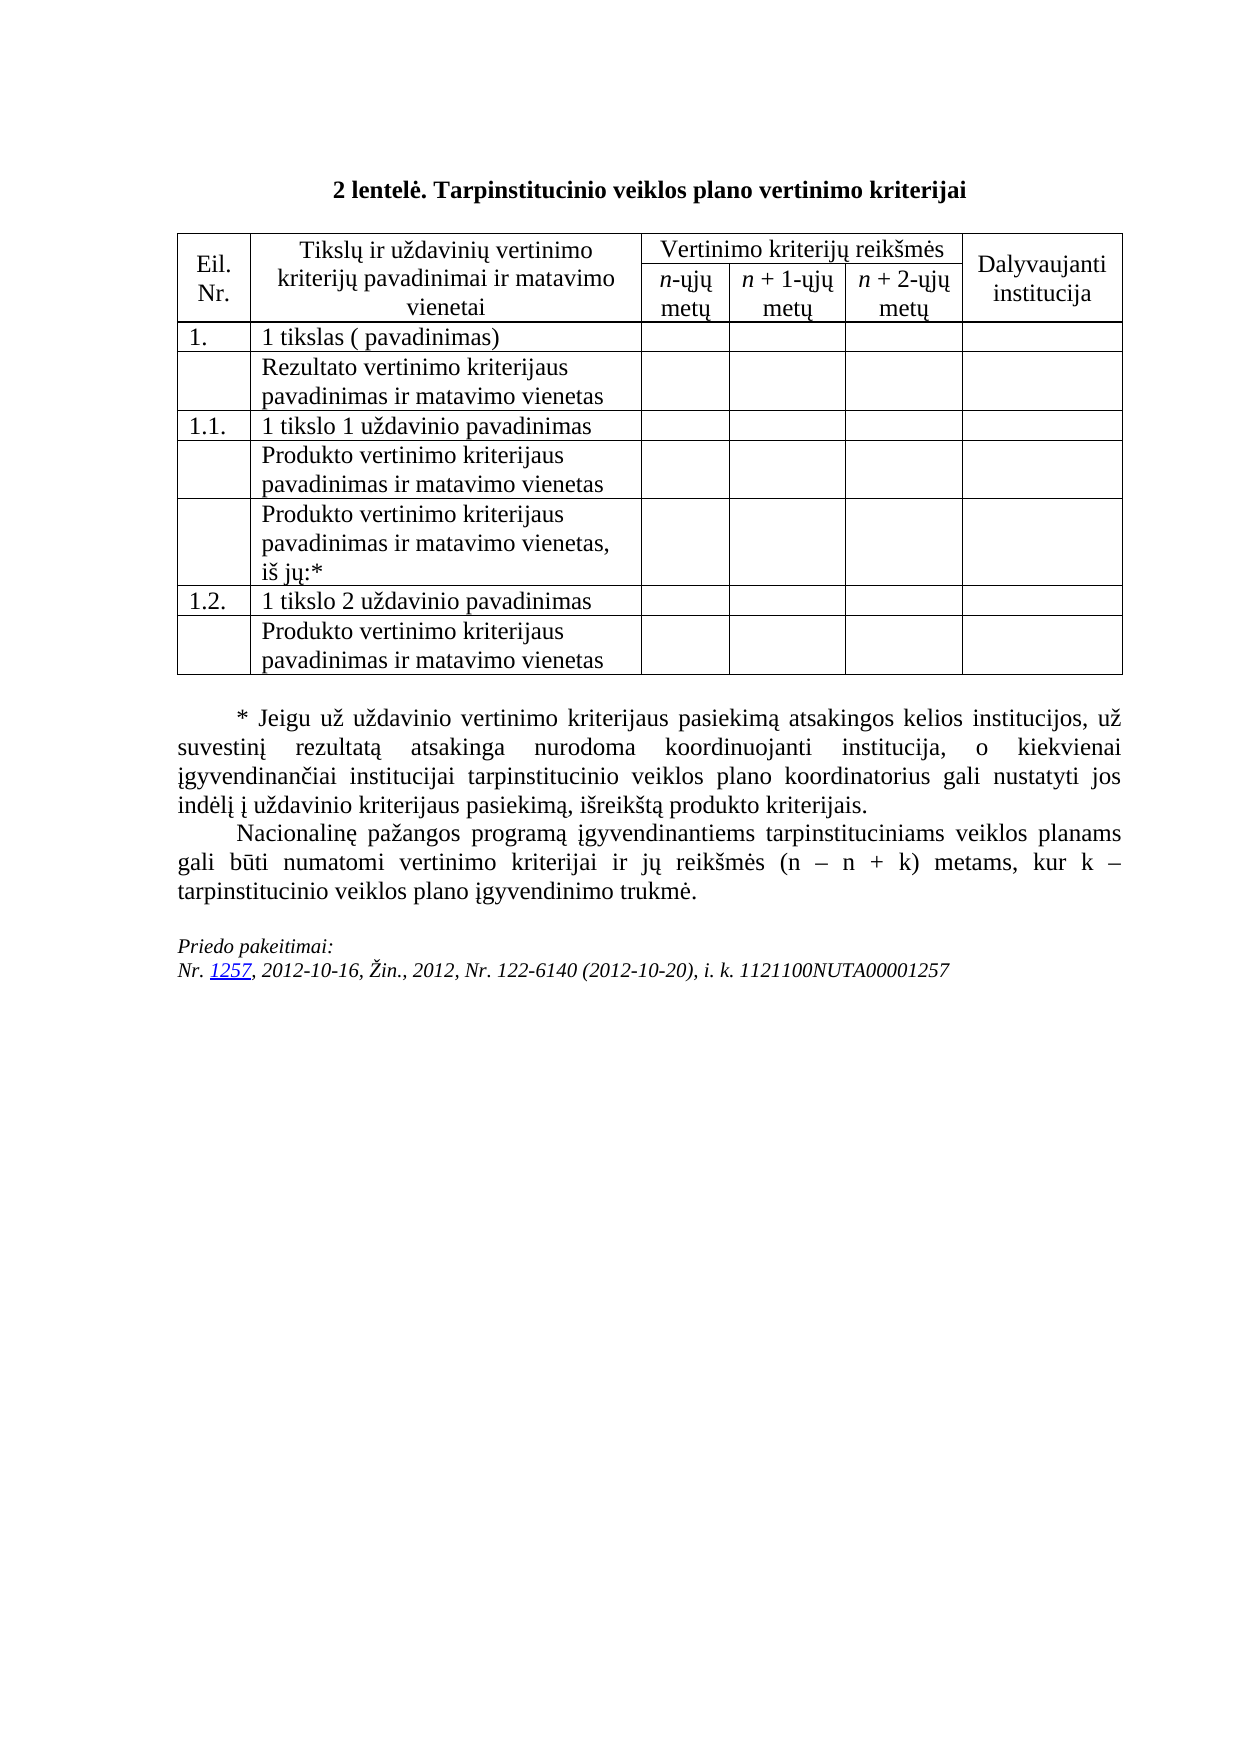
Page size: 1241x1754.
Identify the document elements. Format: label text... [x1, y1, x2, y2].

table_cell [963, 499, 1122, 585]
table_cell [730, 352, 845, 410]
table_cell [963, 323, 1122, 351]
table_cell [846, 352, 962, 410]
table_cell [730, 586, 845, 615]
table_cell [642, 441, 729, 498]
table_cell [642, 586, 729, 615]
table_header Dalyvaujanti institucija [963, 234, 1122, 321]
table_cell [178, 499, 250, 585]
table_cell [178, 352, 250, 410]
table_cell [642, 499, 729, 585]
table_cell [642, 411, 729, 439]
text Nacionalinę pažangos programą įgyvendinantiems tarpinstituciniams veiklos planams gali būti numatomi vertinimo kriterijai ir jų reikšmės (n – n + k) metams, kur k – tarpinstitucinio veiklos plano įgyvendinimo trukmė. [177, 818, 1122, 905]
table_cell n + 1-ųjų metų [730, 264, 845, 321]
text 2 lentelė. Tarpinstitucinio veiklos plano vertinimo kriterijai [177, 176, 1122, 204]
table_cell 1.1. [178, 411, 250, 439]
table_cell [642, 323, 729, 351]
table_header Tikslų ir uždavinių vertinimo kriterijų pavadinimai ir matavimo vienetai [251, 234, 641, 321]
table_cell [963, 586, 1122, 615]
table_cell [846, 616, 962, 674]
table_cell [730, 323, 845, 351]
table_cell Produkto vertinimo kriterijaus pavadinimas ir matavimo vienetas [251, 616, 641, 674]
table_cell [963, 411, 1122, 439]
table_cell [846, 411, 962, 439]
table_cell [730, 616, 845, 674]
table_cell n-ųjų metų [642, 264, 729, 321]
table_cell [730, 499, 845, 585]
table_cell Produkto vertinimo kriterijaus pavadinimas ir matavimo vienetas [251, 441, 641, 498]
table_cell [963, 352, 1122, 410]
text Nr. 1257, 2012-10-16, Žin., 2012, Nr. 122-6140 (2012-10-20), i. k. 1121100NUTA00001257 [177, 958, 1122, 982]
text * Jeigu už uždavinio vertinimo kriterijaus pasiekimą atsakingos kelios institucijos, už suvestinį rezultatą atsakinga nurodoma koordinuojanti institucija, o kiekvienai įgyvendinančiai institucijai tarpinstitucinio veiklos plano koordinatorius gali nustatyti jos indėlį į uždavinio kriterijaus pasiekimą, išreikštą produkto kriterijais. [177, 703, 1122, 818]
table_cell n + 2-ųjų metų [846, 264, 962, 321]
table_cell 1 tikslo 2 uždavinio pavadinimas [251, 586, 641, 615]
table_cell [846, 499, 962, 585]
table_cell [963, 441, 1122, 498]
table_cell [642, 616, 729, 674]
table_cell [178, 441, 250, 498]
table_cell [846, 323, 962, 351]
table_cell 1.2. [178, 586, 250, 615]
table_cell 1. [178, 323, 250, 351]
table_cell 1 tikslo 1 uždavinio pavadinimas [251, 411, 641, 439]
table_cell 1 tikslas ( pavadinimas) [251, 323, 641, 351]
text Priedo pakeitimai: [177, 933, 1122, 958]
table_cell [730, 411, 845, 439]
table_cell [178, 616, 250, 674]
table_cell [846, 586, 962, 615]
table_header Eil. Nr. [178, 234, 250, 321]
table_cell [730, 441, 845, 498]
table_header Vertinimo kriterijų reikšmės [642, 234, 962, 263]
table_cell [963, 616, 1122, 674]
table_cell Produkto vertinimo kriterijaus pavadinimas ir matavimo vienetas, iš jų:* [251, 499, 641, 585]
table_cell Rezultato vertinimo kriterijaus pavadinimas ir matavimo vienetas [251, 352, 641, 410]
table_cell [642, 352, 729, 410]
table_cell [846, 441, 962, 498]
